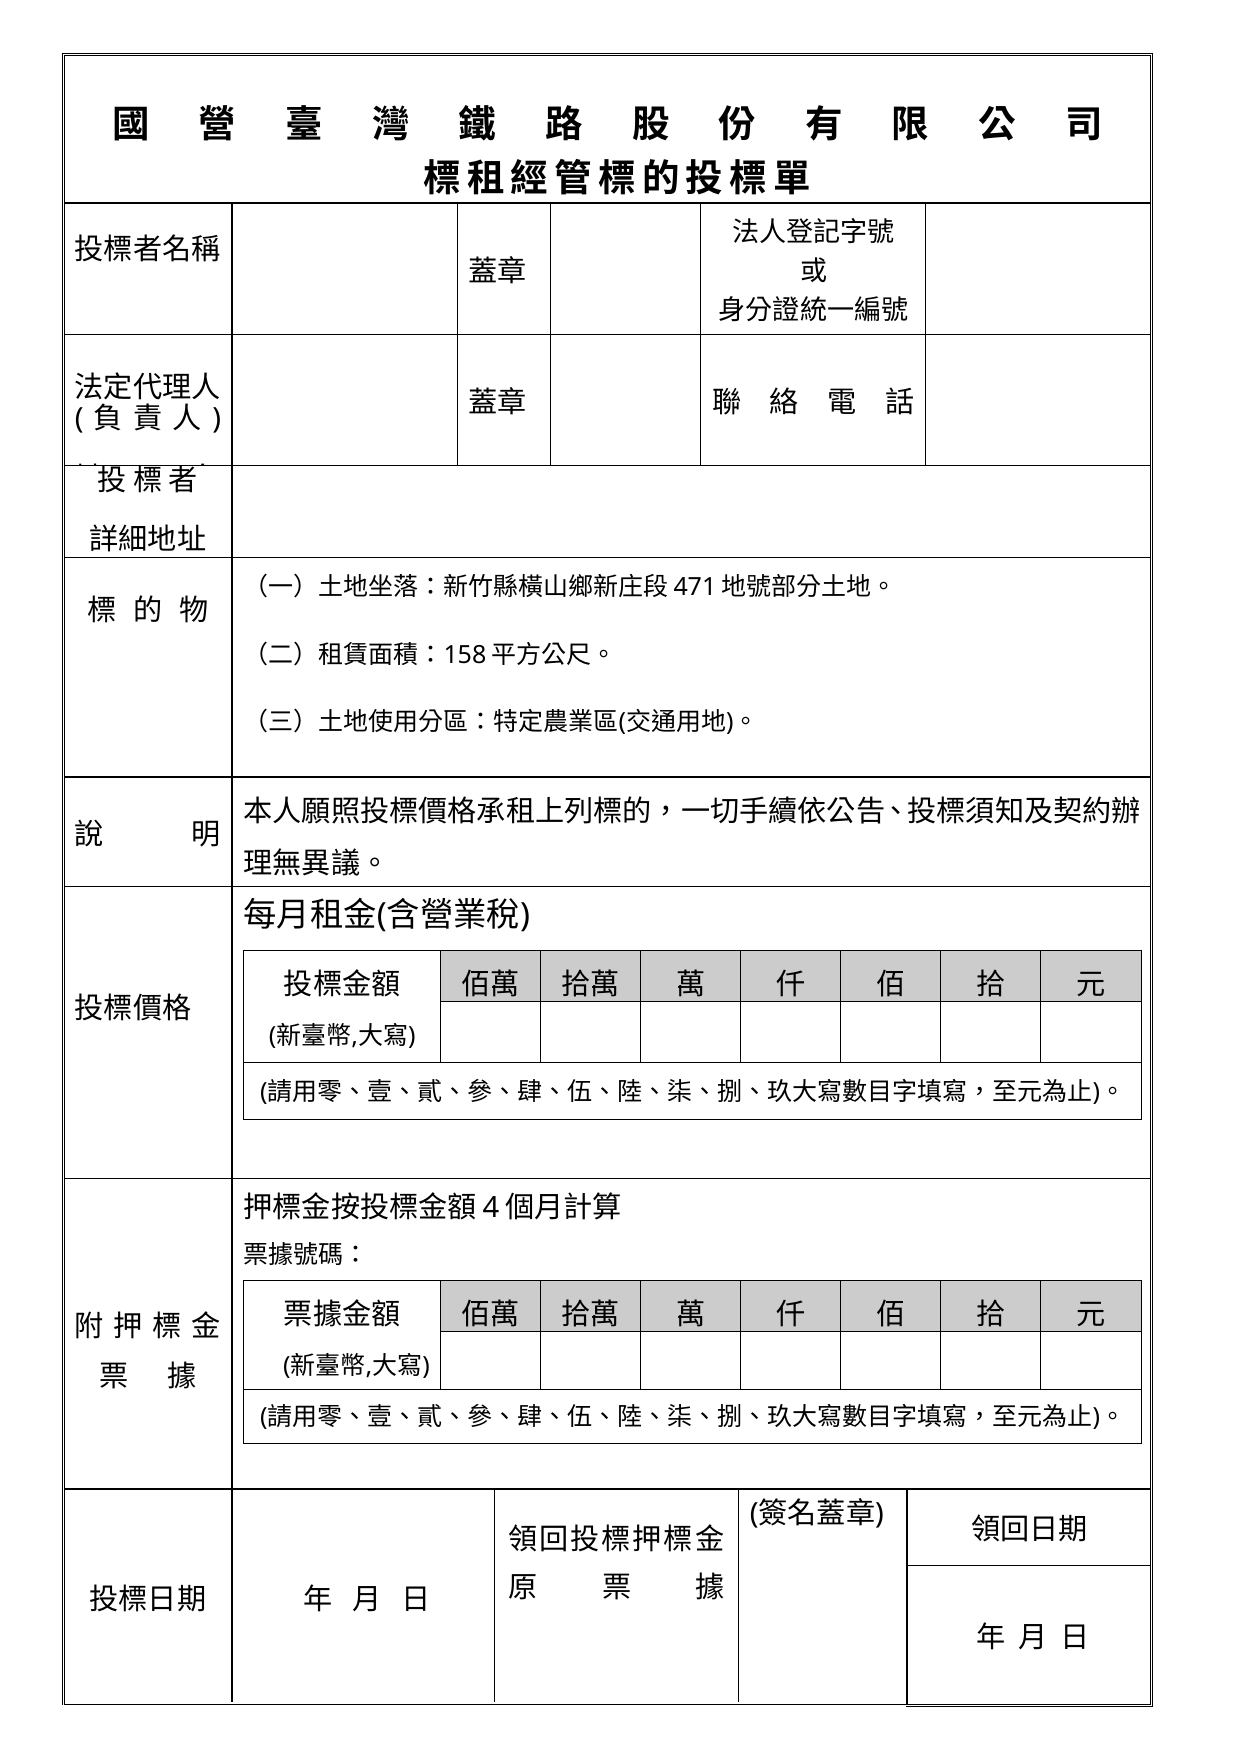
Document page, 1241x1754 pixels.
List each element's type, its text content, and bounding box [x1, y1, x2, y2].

table_header 元 [1041, 1281, 1141, 1331]
table_cell [641, 1002, 740, 1062]
table_cell 附押標金 票 據 [65, 1179, 231, 1488]
table_cell 投標價格 [65, 887, 231, 1177]
table_cell 法人登記字號 或 身分證統一編號 [701, 204, 925, 333]
table_header 萬 [641, 951, 740, 1001]
table_cell 領回投標押標金 原票據 [495, 1490, 738, 1704]
table_cell [841, 1332, 940, 1389]
table_header 仟 [741, 1281, 840, 1331]
table_header 仟 [741, 951, 840, 1001]
table_cell [541, 1332, 640, 1389]
table_cell 標的物 [65, 558, 231, 776]
table_cell 聯絡電話 [701, 335, 925, 464]
table_cell [926, 335, 1150, 464]
table_cell [551, 204, 700, 333]
table_cell [1041, 1002, 1141, 1062]
table_cell 投標日期 [65, 1490, 232, 1704]
table_header 佰萬 [441, 951, 540, 1001]
table_header 拾萬 [541, 951, 640, 1001]
table_cell [233, 466, 1150, 557]
table_header 元 [1041, 951, 1141, 1001]
table_cell [233, 204, 457, 333]
table_cell [941, 1002, 1040, 1062]
table_cell 說明 [65, 778, 231, 886]
table_cell 年 月 日 [908, 1566, 1150, 1704]
table_header 國營臺灣鐵路股份有限公司 標租經管標的投標單 [65, 56, 1150, 202]
table_cell (請用零、壹、貳、參、肆、伍、陸、柒、捌、玖大寫數目字填寫，至元為止)。 [244, 1390, 1141, 1443]
table_cell 領回日期 [908, 1490, 1150, 1564]
table_cell 蓋章 [458, 204, 550, 333]
table_cell [541, 1002, 640, 1062]
table_cell 投標者名稱 [65, 204, 231, 333]
table_cell 押標金按投標金額4個月計算 票據號碼： [233, 1179, 1150, 1488]
table_cell 每月租金(含營業稅) [233, 887, 1150, 1177]
table_cell [233, 335, 457, 464]
table_cell [741, 1332, 840, 1389]
table_cell 本人願照投標價格承租上列標的，一切手續依公告、投標須知及契約辦理無異議。 [233, 778, 1150, 886]
table_cell 投 標 者 詳細地址 [65, 466, 231, 557]
table_header 萬 [641, 1281, 740, 1331]
table_cell [441, 1332, 540, 1389]
table_cell [641, 1332, 740, 1389]
table_cell [441, 1002, 540, 1062]
table_cell [941, 1332, 1040, 1389]
table_header 投標金額 (新臺幣,大寫) [244, 951, 440, 1062]
table_header 拾萬 [541, 1281, 640, 1331]
table_cell [551, 335, 700, 464]
table_cell [841, 1002, 940, 1062]
table_cell [926, 204, 1150, 333]
table_cell (請用零、壹、貳、參、肆、伍、陸、柒、捌、玖大寫數目字填寫，至元為止)。 [244, 1063, 1141, 1119]
table_header 拾 [941, 1281, 1040, 1331]
table_cell 年 月 日 [232, 1490, 494, 1704]
table_header 佰 [841, 951, 940, 1001]
table_header 拾 [941, 951, 1040, 1001]
table_cell (簽名蓋章) [738, 1490, 906, 1704]
table_cell （一）土地坐落：新竹縣橫山鄉新庄段471地號部分土地。 （二）租賃面積：158平方公尺。 （三）土地使用分區：特定農業區(交通用地)。 [233, 558, 1150, 776]
table_header 佰 [841, 1281, 940, 1331]
table_cell [741, 1002, 840, 1062]
table_header 票據金額 (新臺幣,大寫) [244, 1281, 440, 1389]
table_cell 法定代理人(負責人) 姓名 [65, 335, 231, 464]
table_header 佰萬 [441, 1281, 540, 1331]
table_cell 蓋章 [458, 335, 550, 464]
table_cell [1041, 1332, 1141, 1389]
